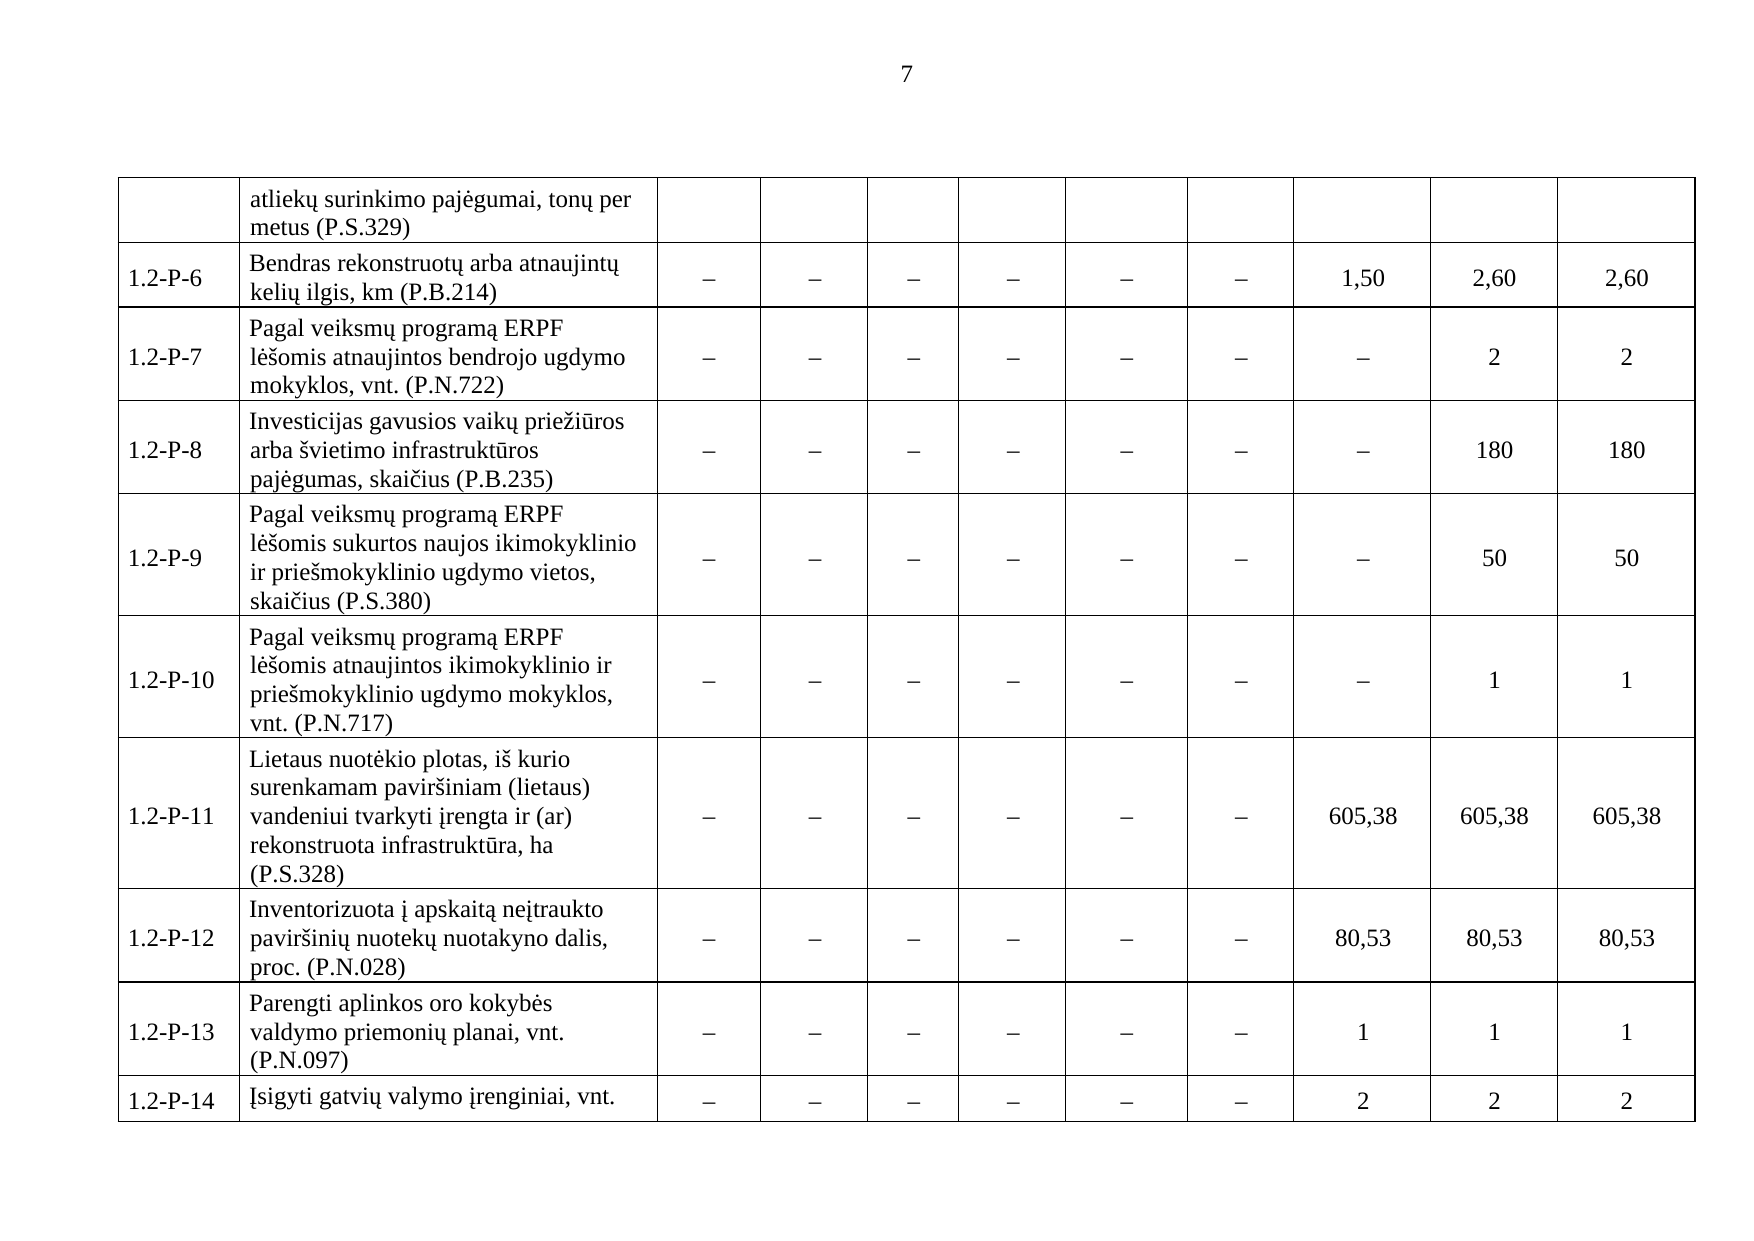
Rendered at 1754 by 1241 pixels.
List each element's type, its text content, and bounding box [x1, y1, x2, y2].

table_cell – [868, 738, 958, 888]
table_cell 180 [1431, 401, 1557, 493]
table_cell – [761, 889, 867, 981]
table_cell Inventorizuota į apskaitą neįtraukto paviršinių nuotekų nuotakyno dalis, proc. (P.N.028) [240, 889, 657, 981]
table_cell – [1188, 738, 1293, 888]
table_cell – [868, 1076, 958, 1121]
table_cell – [1188, 494, 1293, 615]
table_cell – [1066, 494, 1187, 615]
table_cell – [1294, 616, 1430, 737]
table_cell 1.2-P-12 [119, 889, 239, 981]
table_cell – [959, 616, 1065, 737]
table_cell – [1066, 983, 1187, 1075]
table_cell – [761, 1076, 867, 1121]
table_cell 1 [1431, 616, 1557, 737]
table_cell – [761, 616, 867, 737]
table_cell – [1188, 889, 1293, 981]
table_cell 50 [1558, 494, 1694, 615]
table_cell – [1066, 308, 1187, 400]
table_cell 1 [1558, 983, 1694, 1075]
table_cell [1431, 178, 1557, 242]
table_cell [761, 178, 867, 242]
table_cell 1.2-P-13 [119, 983, 239, 1075]
table_cell 2 [1558, 308, 1694, 400]
table_cell – [1066, 738, 1187, 888]
table_cell 1.2-P-8 [119, 401, 239, 493]
table_cell Bendras rekonstruotų arba atnaujintų kelių ilgis, km (P.B.214) [240, 243, 657, 306]
table_cell 1 [1294, 983, 1430, 1075]
table_cell – [959, 308, 1065, 400]
table_cell 1.2-P-9 [119, 494, 239, 615]
table_cell [868, 178, 958, 242]
table_cell – [868, 983, 958, 1075]
table_cell – [1188, 308, 1293, 400]
table_cell Pagal veiksmų programą ERPF lėšomis atnaujintos bendrojo ugdymo mokyklos, vnt. (P.N.722) [240, 308, 657, 400]
table_cell 1.2-P-6 [119, 243, 239, 306]
table_cell – [1066, 243, 1187, 306]
table_cell 2 [1294, 1076, 1430, 1121]
table_cell [1188, 178, 1293, 242]
table_cell – [658, 616, 760, 737]
table_cell – [761, 983, 867, 1075]
table_cell – [1188, 1076, 1293, 1121]
table_cell – [1188, 243, 1293, 306]
table_cell – [959, 243, 1065, 306]
table_cell 1.2-P-10 [119, 616, 239, 737]
table_cell Pagal veiksmų programą ERPF lėšomis atnaujintos ikimokyklinio ir priešmokyklinio ugdymo mokyklos, vnt. (P.N.717) [240, 616, 657, 737]
table_cell – [868, 889, 958, 981]
table_cell – [658, 308, 760, 400]
table_cell – [1066, 401, 1187, 493]
table_cell Investicijas gavusios vaikų priežiūros arba švietimo infrastruktūros pajėgumas, skaičius (P.B.235) [240, 401, 657, 493]
table_cell [1294, 178, 1430, 242]
table_cell – [1294, 401, 1430, 493]
table_cell 1.2-P-7 [119, 308, 239, 400]
table_cell [1066, 178, 1187, 242]
table_cell 80,53 [1431, 889, 1557, 981]
table_cell 80,53 [1294, 889, 1430, 981]
table_cell – [761, 738, 867, 888]
table_cell – [868, 243, 958, 306]
table_cell [1558, 178, 1694, 242]
table_cell – [761, 494, 867, 615]
table_cell – [1294, 308, 1430, 400]
table_cell – [658, 401, 760, 493]
table_cell Lietaus nuotėkio plotas, iš kurio surenkamam paviršiniam (lietaus) vandeniui tvarkyti įrengta ir (ar) rekonstruota infrastruktūra, ha (P.S.328) [240, 738, 657, 888]
table_cell 50 [1431, 494, 1557, 615]
table_cell – [1066, 616, 1187, 737]
table_cell [959, 178, 1065, 242]
table_cell atliekų surinkimo pajėgumai, tonų per metus (P.S.329) [240, 178, 657, 242]
table_cell – [761, 243, 867, 306]
table_cell – [1294, 494, 1430, 615]
table_cell [119, 178, 239, 242]
table_cell – [868, 308, 958, 400]
table_cell 1.2-P-11 [119, 738, 239, 888]
table_cell 2 [1431, 308, 1557, 400]
table_cell 2 [1558, 1076, 1694, 1121]
table_cell – [658, 243, 760, 306]
table_cell 1.2-P-14 [119, 1076, 239, 1121]
table_cell – [658, 983, 760, 1075]
table_cell Parengti aplinkos oro kokybės valdymo priemonių planai, vnt. (P.N.097) [240, 983, 657, 1075]
table_cell – [1066, 1076, 1187, 1121]
table_cell – [959, 494, 1065, 615]
table_cell – [959, 983, 1065, 1075]
table_cell – [959, 738, 1065, 888]
table_cell – [1188, 401, 1293, 493]
table_cell [658, 178, 760, 242]
table_cell 1 [1431, 983, 1557, 1075]
table_cell 1 [1558, 616, 1694, 737]
table_cell 1,50 [1294, 243, 1430, 306]
table_cell Pagal veiksmų programą ERPF lėšomis sukurtos naujos ikimokyklinio ir priešmokyklinio ugdymo vietos, skaičius (P.S.380) [240, 494, 657, 615]
table_cell – [761, 308, 867, 400]
table_cell – [1188, 983, 1293, 1075]
table_cell 2 [1431, 1076, 1557, 1121]
table_cell – [868, 616, 958, 737]
table_cell 605,38 [1294, 738, 1430, 888]
table_cell – [761, 401, 867, 493]
table_cell – [868, 494, 958, 615]
table_cell – [959, 401, 1065, 493]
table_cell – [868, 401, 958, 493]
table_cell – [658, 1076, 760, 1121]
table_cell – [658, 738, 760, 888]
table_cell 2,60 [1431, 243, 1557, 306]
table_cell 180 [1558, 401, 1694, 493]
table_cell Įsigyti gatvių valymo įrenginiai, vnt. [240, 1076, 657, 1121]
table_cell – [658, 889, 760, 981]
table_cell – [959, 889, 1065, 981]
table_cell – [658, 494, 760, 615]
table_cell 605,38 [1558, 738, 1694, 888]
table_cell 80,53 [1558, 889, 1694, 981]
table_cell – [1066, 889, 1187, 981]
table_cell – [1188, 616, 1293, 737]
table_cell 605,38 [1431, 738, 1557, 888]
table_cell – [959, 1076, 1065, 1121]
table_cell 2,60 [1558, 243, 1694, 306]
